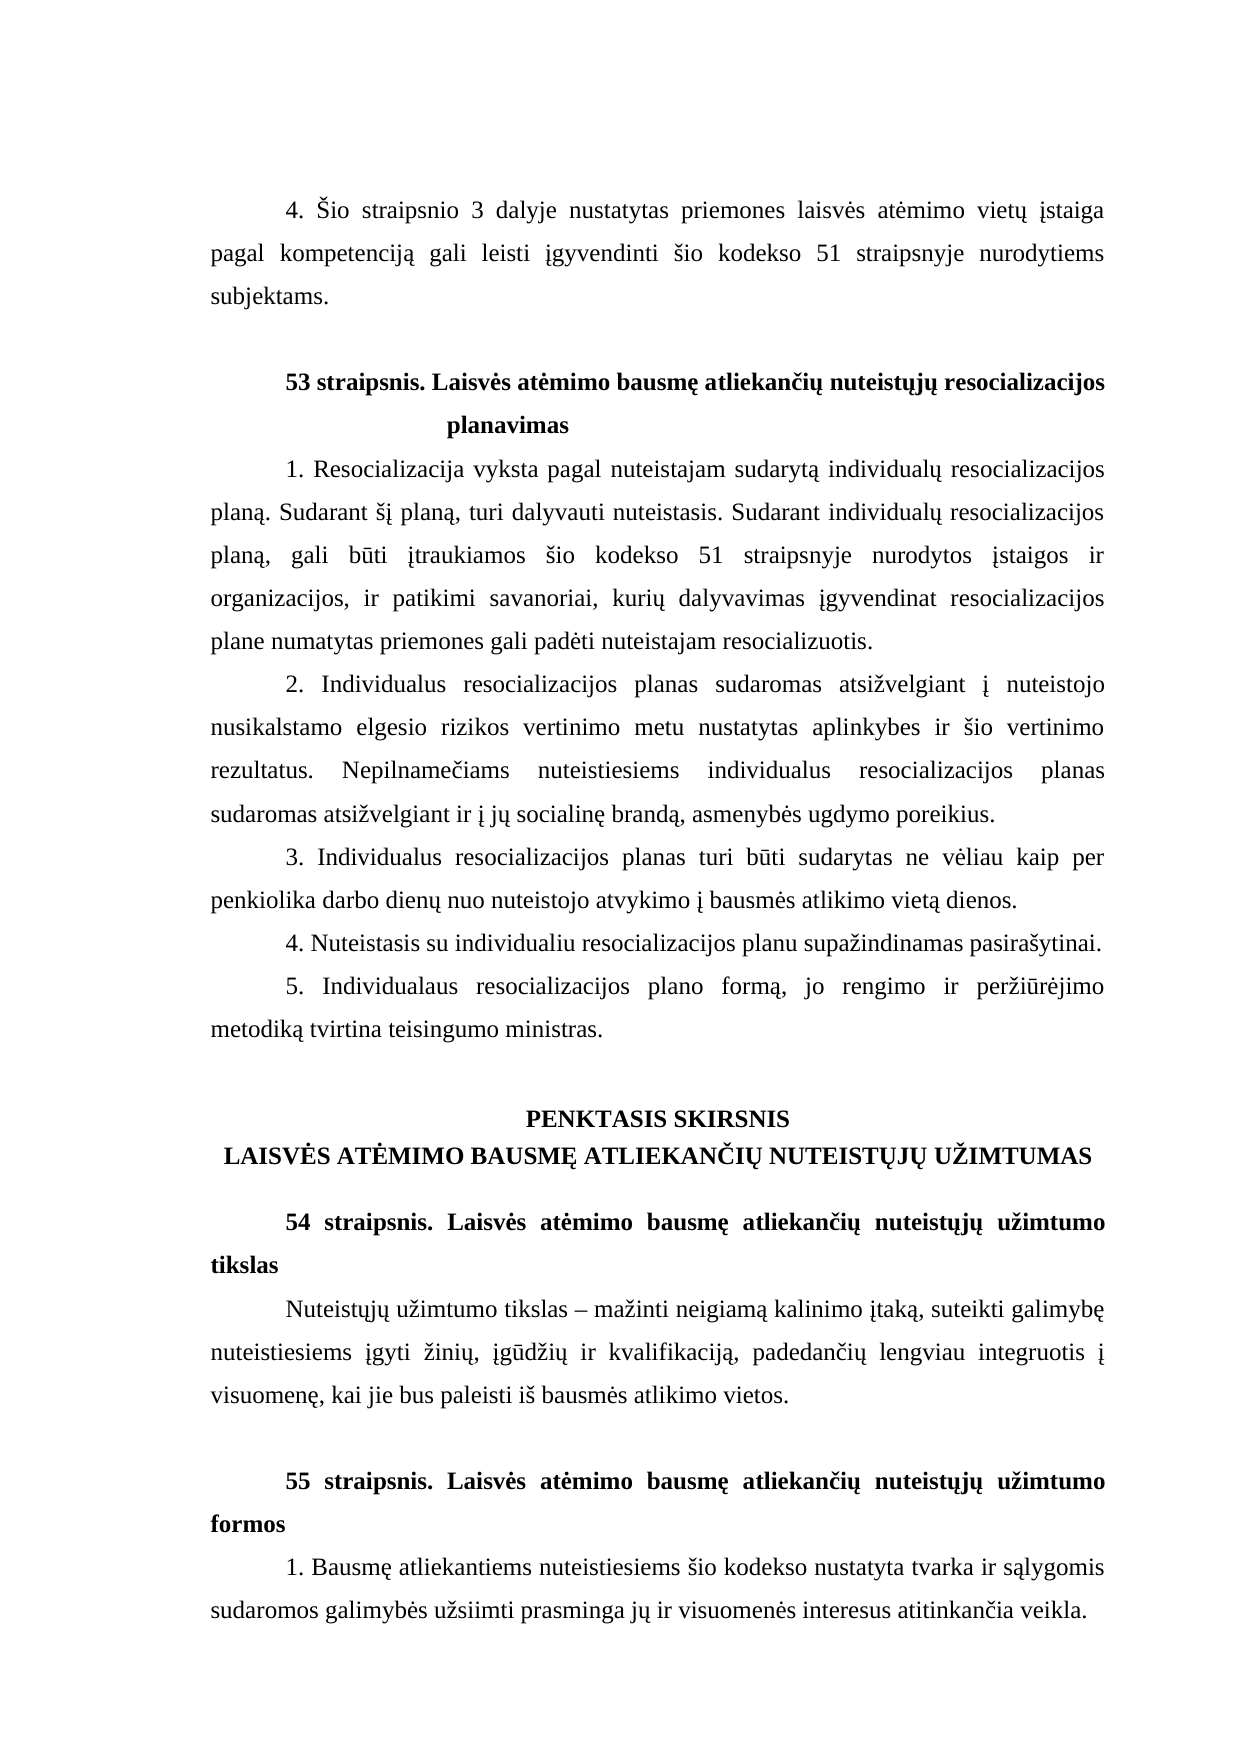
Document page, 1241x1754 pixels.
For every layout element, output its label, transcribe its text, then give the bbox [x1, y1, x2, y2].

text LAISVĖS ATĖMIMO BAUSMĘ ATLIEKANČIŲ NUTEISTŲJŲ UŽIMTUMAS [210, 1132, 1105, 1170]
text 4. Šio straipsnio 3 dalyje nustatytas priemones laisvės atėmimo vietų įstaiga pagal kompetenciją gali leisti įgyvendinti šio kodekso 51 straipsnyje nurodytiems subjektams. [210, 195, 1105, 310]
text 55 straipsnis. Laisvės atėmimo bausmę atliekančių nuteistųjų užimtumo formos [210, 1466, 1105, 1538]
text PENKTASIS SKIRSNIS [210, 1095, 1105, 1132]
text 5. Individualaus resocializacijos plano formą, jo rengimo ir peržiūrėjimo metodiką tvirtina teisingumo ministras. [210, 971, 1105, 1043]
text 1. Resocializacija vyksta pagal nuteistajam sudarytą individualų resocializacijos planą. Sudarant šį planą, turi dalyvauti nuteistasis. Sudarant individualų resocializacijos planą, gali būti įtraukiamos šio kodekso 51 straipsnyje nurodytos įstaigos ir organizacijos, ir patikimi savanoriai, kurių dalyvavimas įgyvendinat resocializacijos plane numatytas priemones gali padėti nuteistajam resocializuotis. [210, 454, 1105, 655]
text Nuteistųjų užimtumo tikslas – mažinti neigiamą kalinimo įtaką, suteikti galimybę nuteistiesiems įgyti žinių, įgūdžių ir kvalifikaciją, padedančių lengviau integruotis į visuomenę, kai jie bus paleisti iš bausmės atlikimo vietos. [210, 1294, 1105, 1409]
text 1. Bausmę atliekantiems nuteistiesiems šio kodekso nustatyta tvarka ir sąlygomis sudaromos galimybės užsiimti prasminga jų ir visuomenės interesus atitinkančia veikla. [210, 1552, 1105, 1624]
text 3. Individualus resocializacijos planas turi būti sudarytas ne vėliau kaip per penkiolika darbo dienų nuo nuteistojo atvykimo į bausmės atlikimo vietą dienos. [210, 842, 1105, 914]
text 53 straipsnis. Laisvės atėmimo bausmę atliekančių nuteistųjų resocializacijos planavimas [285, 367, 1105, 439]
text 54 straipsnis. Laisvės atėmimo bausmę atliekančių nuteistųjų užimtumo tikslas [210, 1207, 1105, 1279]
text 4. Nuteistasis su individualiu resocializacijos planu supažindinamas pasirašytinai. [210, 928, 1105, 957]
text 2. Individualus resocializacijos planas sudaromas atsižvelgiant į nuteistojo nusikalstamo elgesio rizikos vertinimo metu nustatytas aplinkybes ir šio vertinimo rezultatus. Nepilnamečiams nuteistiesiems individualus resocializacijos planas sudaromas atsižvelgiant ir į jų socialinę brandą, asmenybės ugdymo poreikius. [210, 669, 1105, 827]
